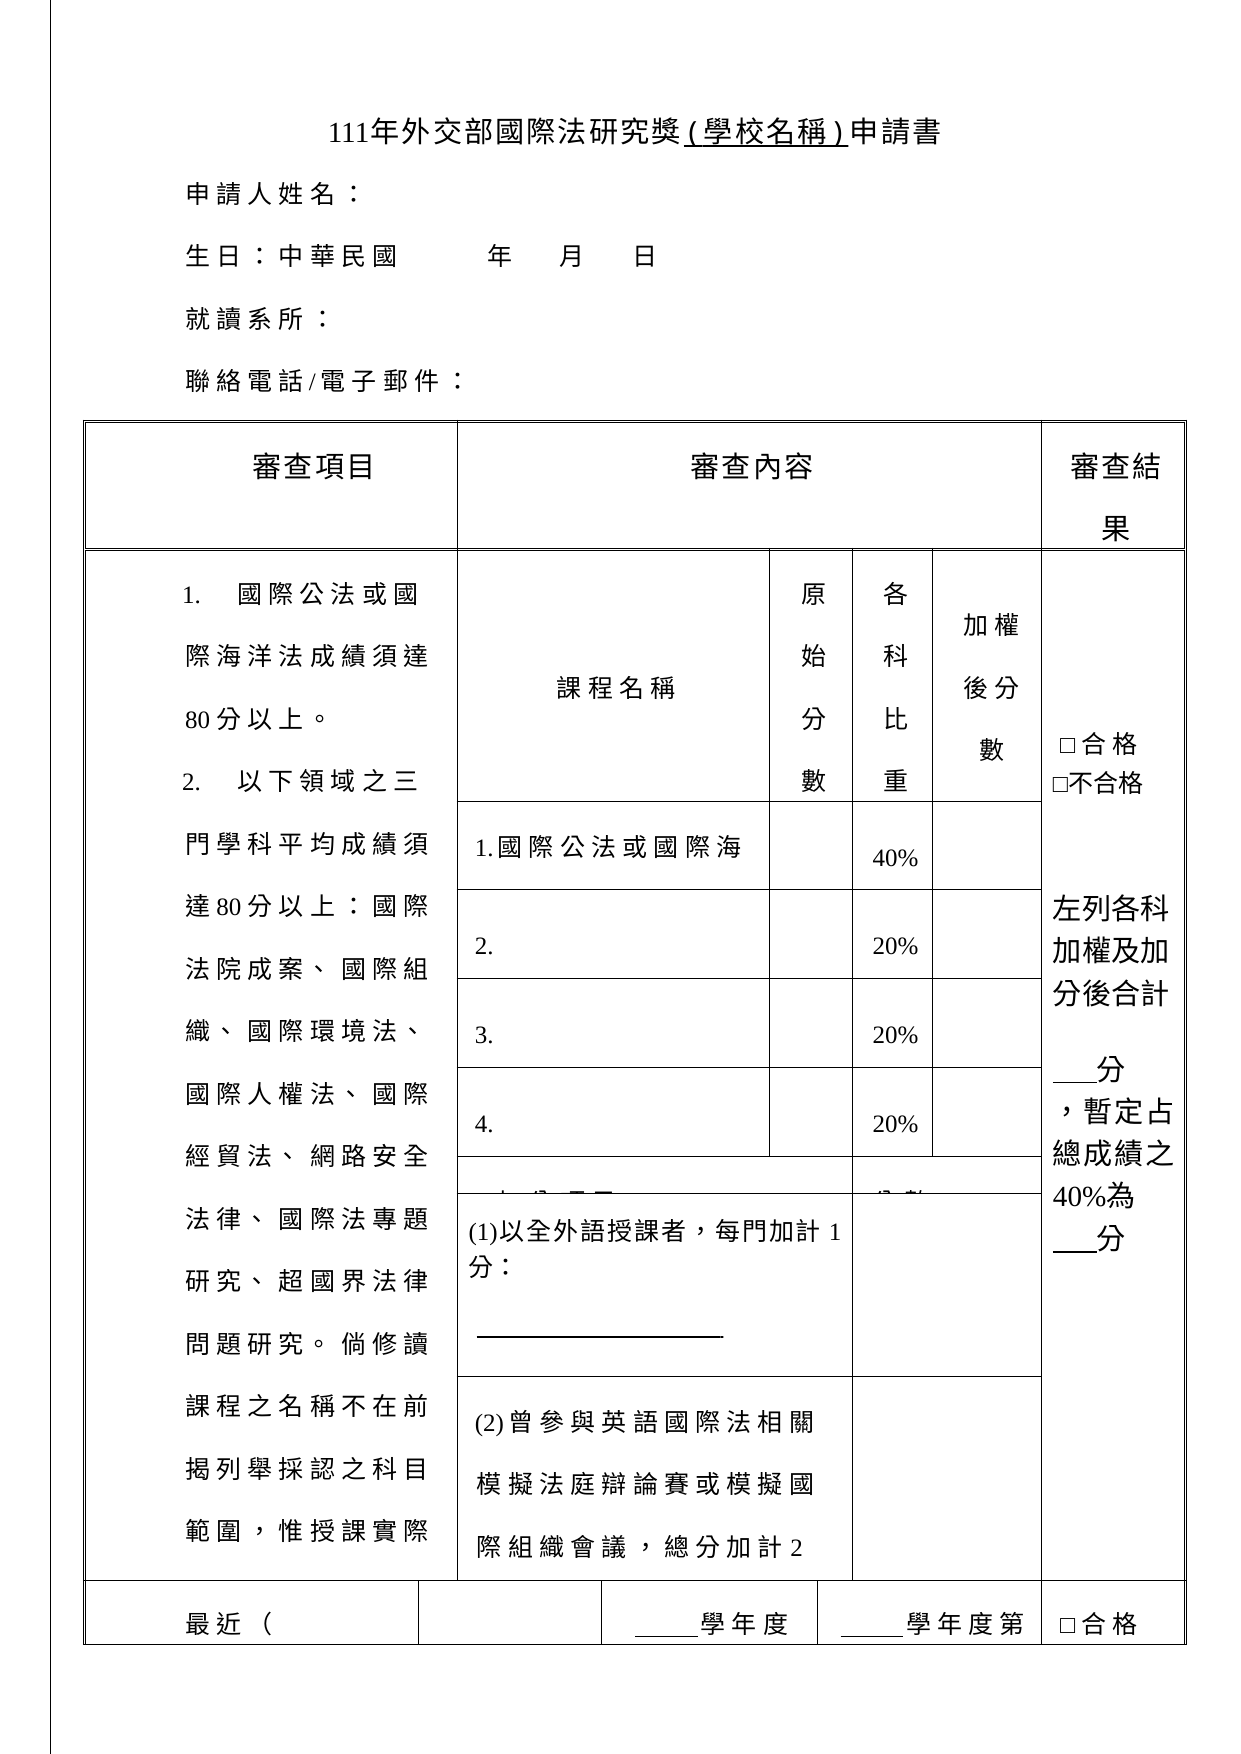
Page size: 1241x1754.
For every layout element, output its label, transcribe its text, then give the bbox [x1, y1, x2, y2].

table_cell 學年度 [602, 1581, 817, 1644]
table_cell [419, 1581, 601, 1644]
table_cell □合格 [1042, 1581, 1184, 1644]
table_cell [770, 890, 852, 977]
table_cell [933, 1068, 1041, 1156]
table_cell 20% [853, 1068, 932, 1156]
table_header 審查項目 [86, 423, 457, 548]
table_cell 2. [458, 890, 769, 977]
table_cell 各科比重 [853, 551, 932, 801]
table_cell 國際公法或國際海洋法成績須達80分以上。 以下領域之三門學科平均成績須達80分以上：國際法院成案、國際組織、國際環境法、國際人權法、國際經貿法、網路安全法律、國際法專題研究、超國界法律問題研究。倘修讀課程之名稱不在前揭列舉採認之科目範圍，惟授課實際內容近似，請檢附教師提供之授課大綱。 第2點所列3門學科之一可由以下之一學科替代：國際關係、國際政治、國際經貿、區域研究。 第1點學科填報國際公法達80分以上者，其曾修讀之國際海洋法，亦可納入第2點三門學科之一採計。 [86, 551, 457, 1580]
table_cell 學年度第 [818, 1581, 1041, 1644]
table_header 審查內容 [458, 423, 1041, 548]
table_cell 40% [853, 802, 932, 889]
text 聯絡電話/電子郵件： [182, 338, 1088, 401]
table_cell 3. [458, 979, 769, 1067]
text 111年外交部國際法研究獎(學校名稱)申請書 [182, 88, 1088, 151]
table_cell [770, 979, 852, 1067]
table_cell [933, 979, 1041, 1067]
text 生日：中華民國 年 月 日 [182, 213, 1088, 276]
table_cell 課程名稱 [458, 551, 769, 801]
table_cell (1)以全外語授課者，每門加計1分： [458, 1194, 852, 1376]
table_cell [933, 802, 1041, 889]
text 申請人姓名： [182, 151, 1088, 213]
table_cell (2)曾參與英語國際法相關模擬法庭辯論賽或模擬國際組織會議，總分加計2分： [458, 1377, 852, 1580]
table_cell 5.加分項目： [458, 1157, 852, 1193]
table_cell [770, 1068, 852, 1156]
text 就讀系所： [182, 276, 1088, 338]
table_cell 1.國際公法或國際海洋法 [458, 802, 769, 889]
table_cell 分數 [853, 1157, 1041, 1193]
table_cell 20% [853, 890, 932, 977]
table_cell 加權後分數 [933, 551, 1041, 801]
table_header 審查結果 [1042, 423, 1184, 548]
table_cell [853, 1377, 1041, 1580]
table_cell [853, 1194, 1041, 1376]
table_cell 4. [458, 1068, 769, 1156]
table_cell 20% [853, 979, 932, 1067]
table_cell [933, 890, 1041, 977]
table_cell □合格 □不合格 左列各科加權及加分後合計 分 ，暫定占總成績之40%為 分 [1042, 551, 1184, 1580]
table_cell 最近（ 、 ）學年度兩學期學業平均成績均達80分以上，且無不及格科目；兩學期操行成績均為80分以上。 [86, 1581, 418, 1644]
table_cell [770, 802, 852, 889]
table_cell 原始分數 [770, 551, 852, 801]
